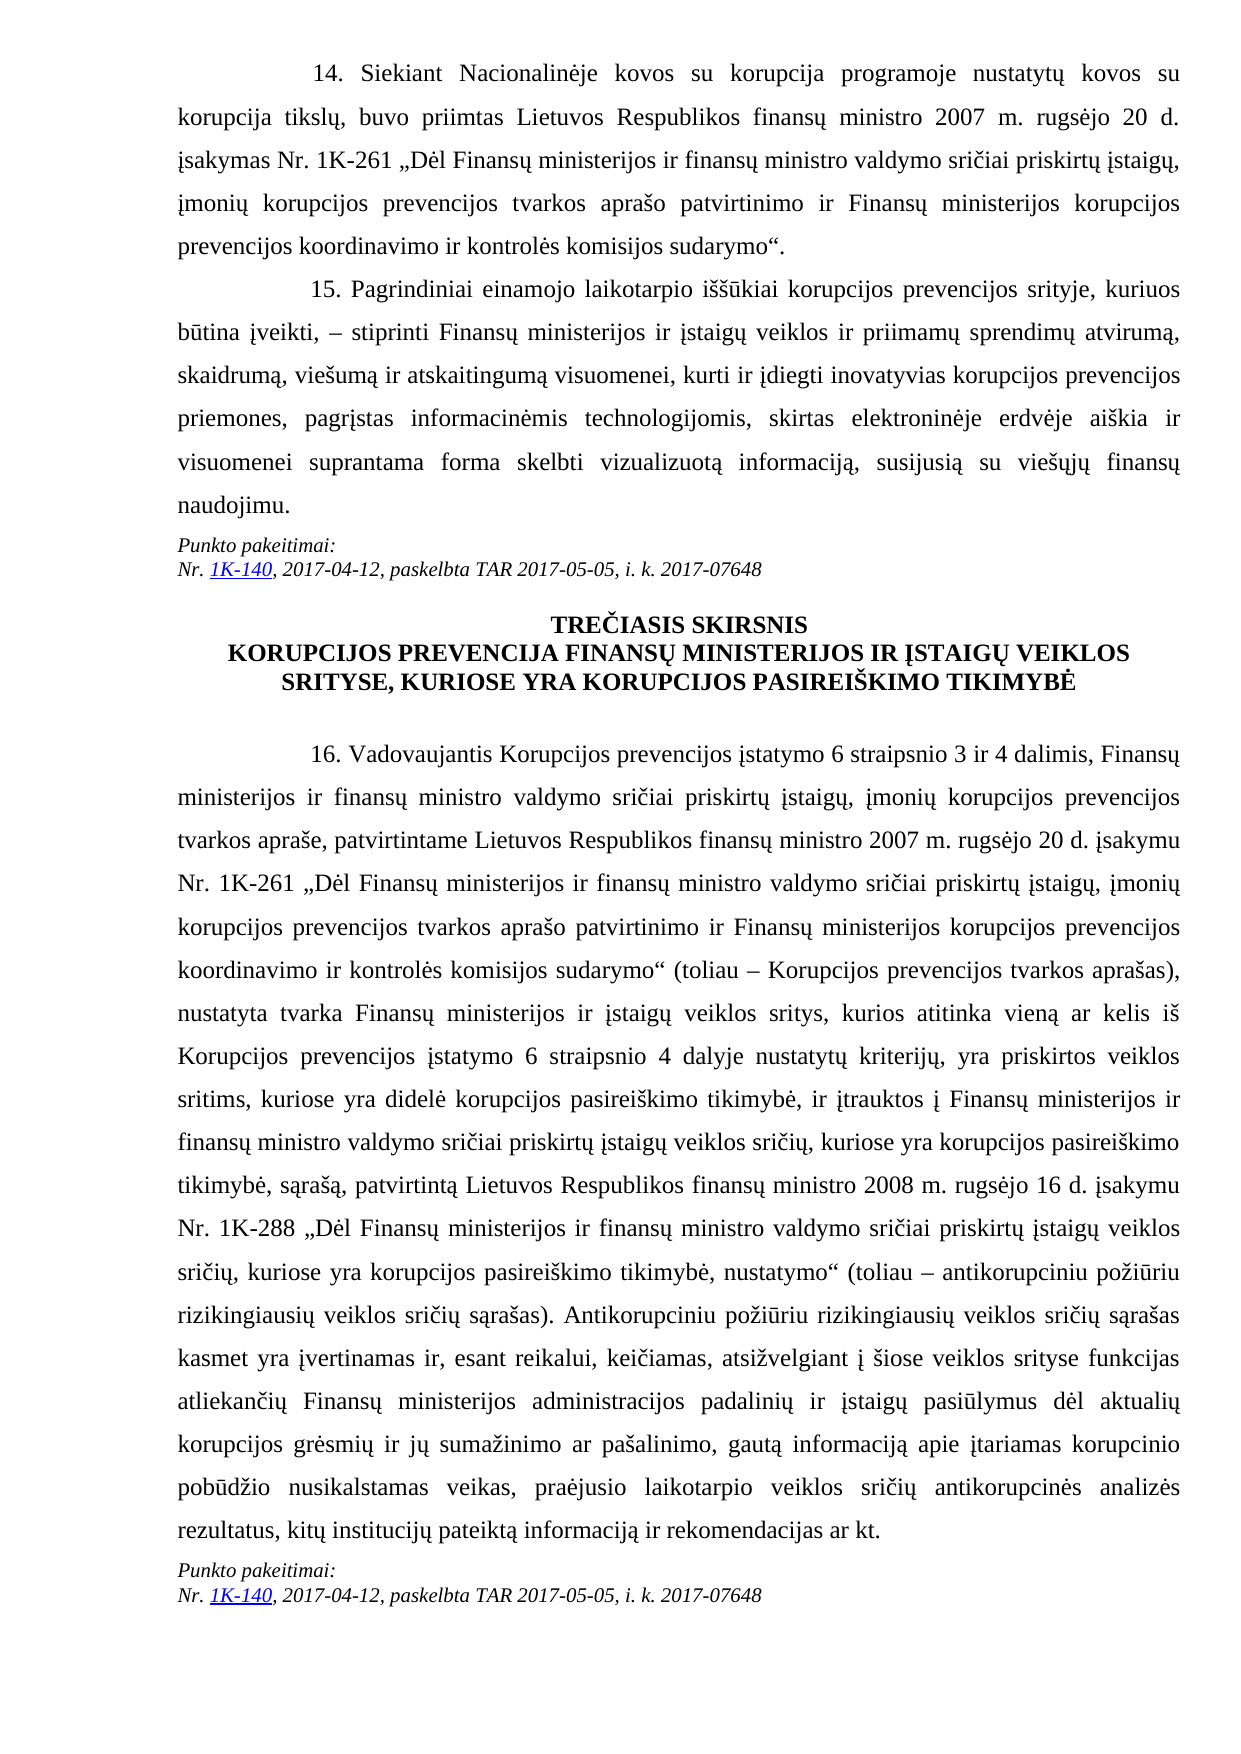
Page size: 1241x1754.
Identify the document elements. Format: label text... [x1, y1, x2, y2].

text 14. Siekiant Nacionalinėje kovos su korupcija programoje nustatytų kovos su korupcija tikslų, buvo priimtas Lietuvos Respublikos finansų ministro 2007 m. rugsėjo 20 d. įsakymas Nr. 1K-261 „Dėl Finansų ministerijos ir finansų ministro valdymo sričiai priskirtų įstaigų, įmonių korupcijos prevencijos tvarkos aprašo patvirtinimo ir Finansų ministerijos korupcijos prevencijos koordinavimo ir kontrolės komisijos sudarymo“. [177, 58, 1181, 260]
text Punkto pakeitimai: [177, 1558, 1181, 1582]
text KORUPCIJOS PREVENCIJA FINANSŲ MINISTERIJOS IR ĮSTAIGŲ VEIKLOS SRITYSE, KURIOSE YRA KORUPCIJOS PASIREIŠKIMO TIKIMYBĖ [177, 638, 1181, 696]
text Nr. 1K-140, 2017-04-12, paskelbta TAR 2017-05-05, i. k. 2017-07648 [177, 1582, 1181, 1607]
text TREČIASIS SKIRSNIS [177, 610, 1181, 638]
text 16. Vadovaujantis Korupcijos prevencijos įstatymo 6 straipsnio 3 ir 4 dalimis, Finansų ministerijos ir finansų ministro valdymo sričiai priskirtų įstaigų, įmonių korupcijos prevencijos tvarkos apraše, patvirtintame Lietuvos Respublikos finansų ministro 2007 m. rugsėjo 20 d. įsakymu Nr. 1K-261 „Dėl Finansų ministerijos ir finansų ministro valdymo sričiai priskirtų įstaigų, įmonių korupcijos prevencijos tvarkos aprašo patvirtinimo ir Finansų ministerijos korupcijos prevencijos koordinavimo ir kontrolės komisijos sudarymo“ (toliau – Korupcijos prevencijos tvarkos aprašas), nustatyta tvarka Finansų ministerijos ir įstaigų veiklos sritys, kurios atitinka vieną ar kelis iš Korupcijos prevencijos įstatymo 6 straipsnio 4 dalyje nustatytų kriterijų, yra priskirtos veiklos sritims, kuriose yra didelė korupcijos pasireiškimo tikimybė, ir įtrauktos į Finansų ministerijos ir finansų ministro valdymo sričiai priskirtų įstaigų veiklos sričių, kuriose yra korupcijos pasireiškimo tikimybė, sąrašą, patvirtintą Lietuvos Respublikos finansų ministro 2008 m. rugsėjo 16 d. įsakymu Nr. 1K-288 „Dėl Finansų ministerijos ir finansų ministro valdymo sričiai priskirtų įstaigų veiklos sričių, kuriose yra korupcijos pasireiškimo tikimybė, nustatymo“ (toliau – antikorupciniu požiūriu rizikingiausių veiklos sričių sąrašas). Antikorupciniu požiūriu rizikingiausių veiklos sričių sąrašas kasmet yra įvertinamas ir, esant reikalui, keičiamas, atsižvelgiant į šiose veiklos srityse funkcijas atliekančių Finansų ministerijos administracijos padalinių ir įstaigų pasiūlymus dėl aktualių korupcijos grėsmių ir jų sumažinimo ar pašalinimo, gautą informaciją apie įtariamas korupcinio pobūdžio nusikalstamas veikas, praėjusio laikotarpio veiklos sričių antikorupcinės analizės rezultatus, kitų institucijų pateiktą informaciją ir rekomendacijas ar kt. [177, 739, 1181, 1544]
text Punkto pakeitimai: [177, 533, 1181, 557]
text 15. Pagrindiniai einamojo laikotarpio iššūkiai korupcijos prevencijos srityje, kuriuos būtina įveikti, – stiprinti Finansų ministerijos ir įstaigų veiklos ir priimamų sprendimų atvirumą, skaidrumą, viešumą ir atskaitingumą visuomenei, kurti ir įdiegti inovatyvias korupcijos prevencijos priemones, pagrįstas informacinėmis technologijomis, skirtas elektroninėje erdvėje aiškia ir visuomenei suprantama forma skelbti vizualizuotą informaciją, susijusią su viešųjų finansų naudojimu. [177, 274, 1181, 518]
text Nr. 1K-140, 2017-04-12, paskelbta TAR 2017-05-05, i. k. 2017-07648 [177, 557, 1181, 581]
